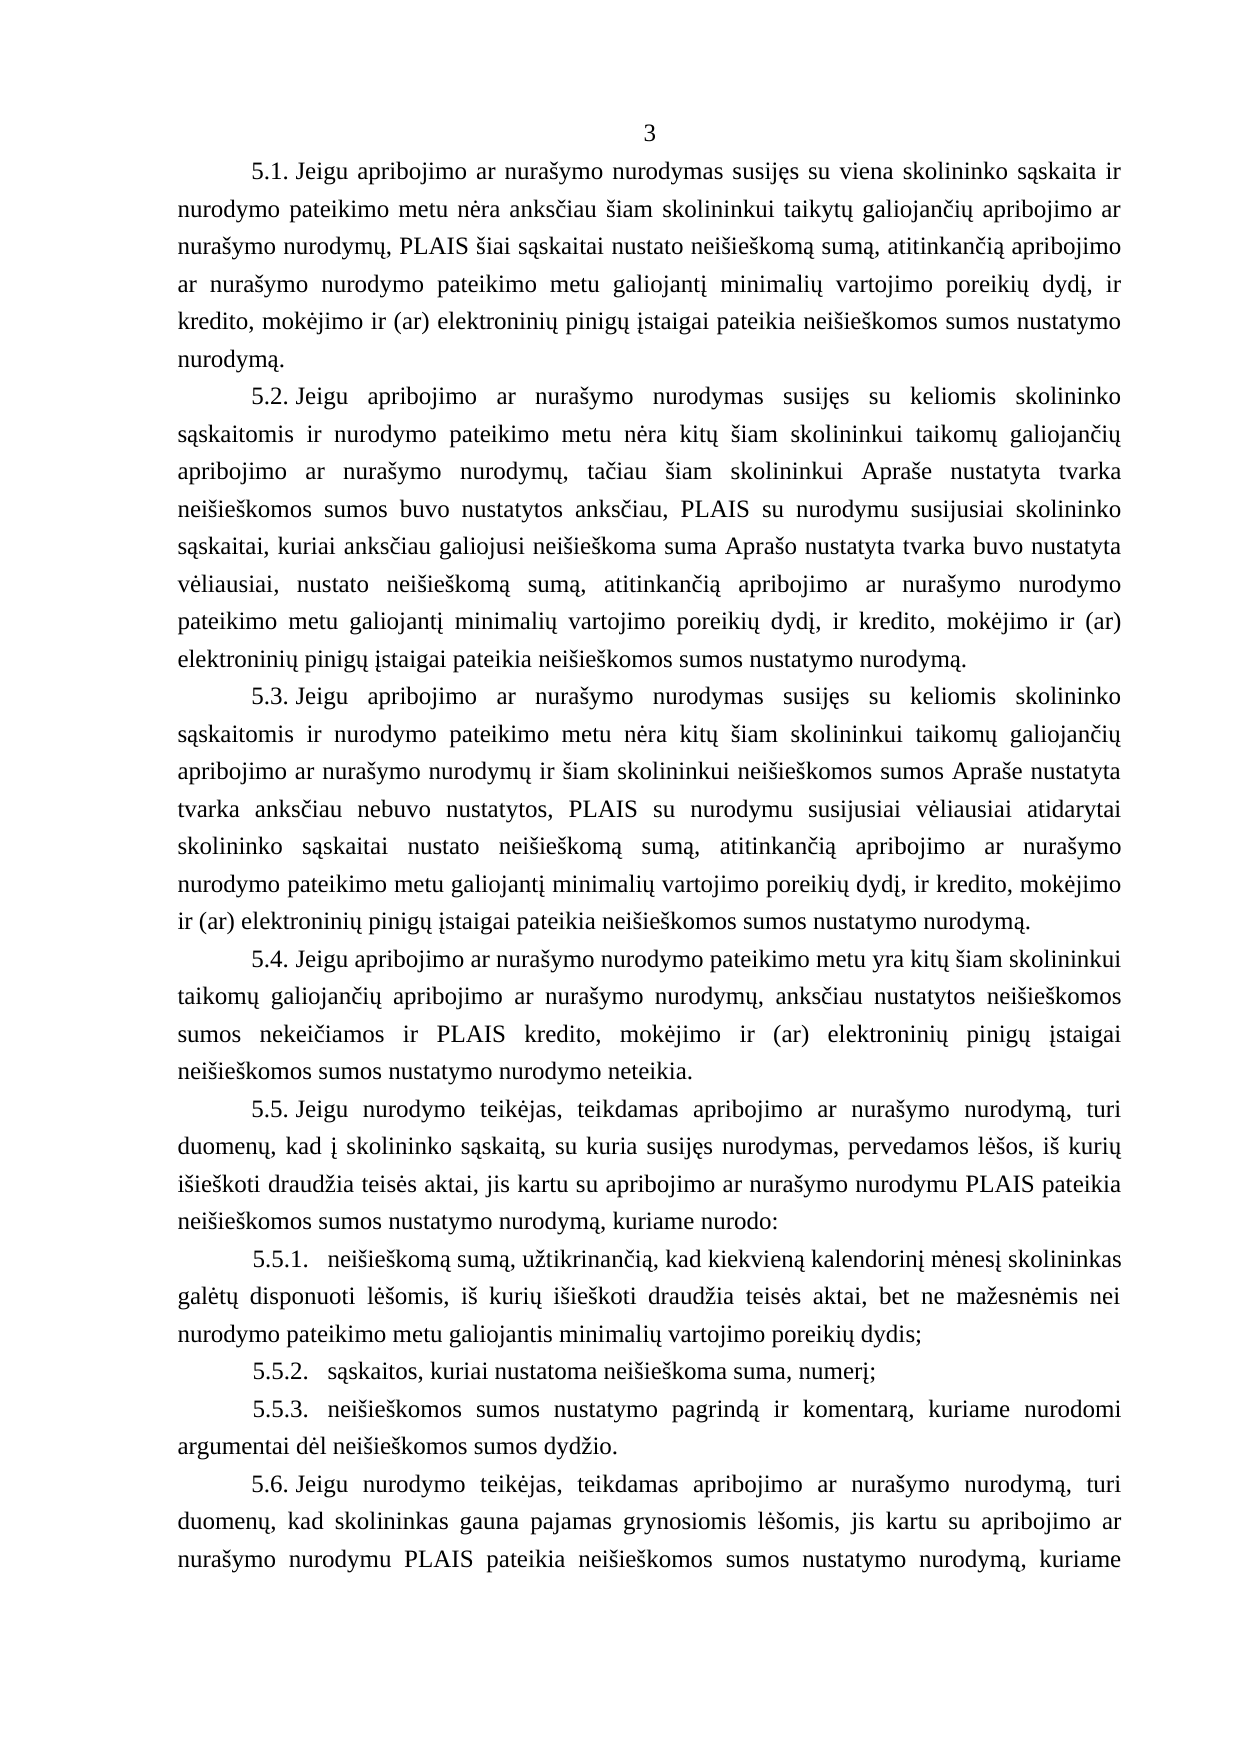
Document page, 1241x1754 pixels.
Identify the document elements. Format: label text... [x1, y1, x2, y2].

text 5.1. Jeigu apribojimo ar nurašymo nurodymas susijęs su viena skolininko sąskaita ir nurodymo pateikimo metu nėra anksčiau šiam skolininkui taikytų galiojančių apribojimo ar nurašymo nurodymų, PLAIS šiai sąskaitai nustato neišieškomą sumą, atitinkančią apribojimo ar nurašymo nurodymo pateikimo metu galiojantį minimalių vartojimo poreikių dydį, ir kredito, mokėjimo ir (ar) elektroninių pinigų įstaigai pateikia neišieškomos sumos nustatymo nurodymą. [177, 148, 1122, 373]
text 5.2. Jeigu apribojimo ar nurašymo nurodymas susijęs su keliomis skolininko sąskaitomis ir nurodymo pateikimo metu nėra kitų šiam skolininkui taikomų galiojančių apribojimo ar nurašymo nurodymų, tačiau šiam skolininkui Apraše nustatyta tvarka neišieškomos sumos buvo nustatytos anksčiau, PLAIS su nurodymu susijusiai skolininko sąskaitai, kuriai anksčiau galiojusi neišieškoma suma Aprašo nustatyta tvarka buvo nustatyta vėliausiai, nustato neišieškomą sumą, atitinkančią apribojimo ar nurašymo nurodymo pateikimo metu galiojantį minimalių vartojimo poreikių dydį, ir kredito, mokėjimo ir (ar) elektroninių pinigų įstaigai pateikia neišieškomos sumos nustatymo nurodymą. [177, 373, 1122, 673]
text 5.4. Jeigu apribojimo ar nurašymo nurodymo pateikimo metu yra kitų šiam skolininkui taikomų galiojančių apribojimo ar nurašymo nurodymų, anksčiau nustatytos neišieškomos sumos nekeičiamos ir PLAIS kredito, mokėjimo ir (ar) elektroninių pinigų įstaigai neišieškomos sumos nustatymo nurodymo neteikia. [177, 935, 1122, 1085]
text 5.5.3. neišieškomos sumos nustatymo pagrindą ir komentarą, kuriame nurodomi argumentai dėl neišieškomos sumos dydžio. [177, 1385, 1122, 1460]
text 5.5. Jeigu nurodymo teikėjas, teikdamas apribojimo ar nurašymo nurodymą, turi duomenų, kad į skolininko sąskaitą, su kuria susijęs nurodymas, pervedamos lėšos, iš kurių išieškoti draudžia teisės aktai, jis kartu su apribojimo ar nurašymo nurodymu PLAIS pateikia neišieškomos sumos nustatymo nurodymą, kuriame nurodo: [177, 1085, 1122, 1235]
text 5.6. Jeigu nurodymo teikėjas, teikdamas apribojimo ar nurašymo nurodymą, turi duomenų, kad skolininkas gauna pajamas grynosiomis lėšomis, jis kartu su apribojimo ar nurašymo nurodymu PLAIS pateikia neišieškomos sumos nustatymo nurodymą, kuriame [177, 1460, 1122, 1573]
text 5.5.1. neišieškomą sumą, užtikrinančią, kad kiekvieną kalendorinį mėnesį skolininkas galėtų disponuoti lėšomis, iš kurių išieškoti draudžia teisės aktai, bet ne mažesnėmis nei nurodymo pateikimo metu galiojantis minimalių vartojimo poreikių dydis; [177, 1235, 1122, 1348]
text 5.5.2. sąskaitos, kuriai nustatoma neišieškoma suma, numerį; [177, 1348, 1122, 1385]
text 5.3. Jeigu apribojimo ar nurašymo nurodymas susijęs su keliomis skolininko sąskaitomis ir nurodymo pateikimo metu nėra kitų šiam skolininkui taikomų galiojančių apribojimo ar nurašymo nurodymų ir šiam skolininkui neišieškomos sumos Apraše nustatyta tvarka anksčiau nebuvo nustatytos, PLAIS su nurodymu susijusiai vėliausiai atidarytai skolininko sąskaitai nustato neišieškomą sumą, atitinkančią apribojimo ar nurašymo nurodymo pateikimo metu galiojantį minimalių vartojimo poreikių dydį, ir kredito, mokėjimo ir (ar) elektroninių pinigų įstaigai pateikia neišieškomos sumos nustatymo nurodymą. [177, 673, 1122, 935]
